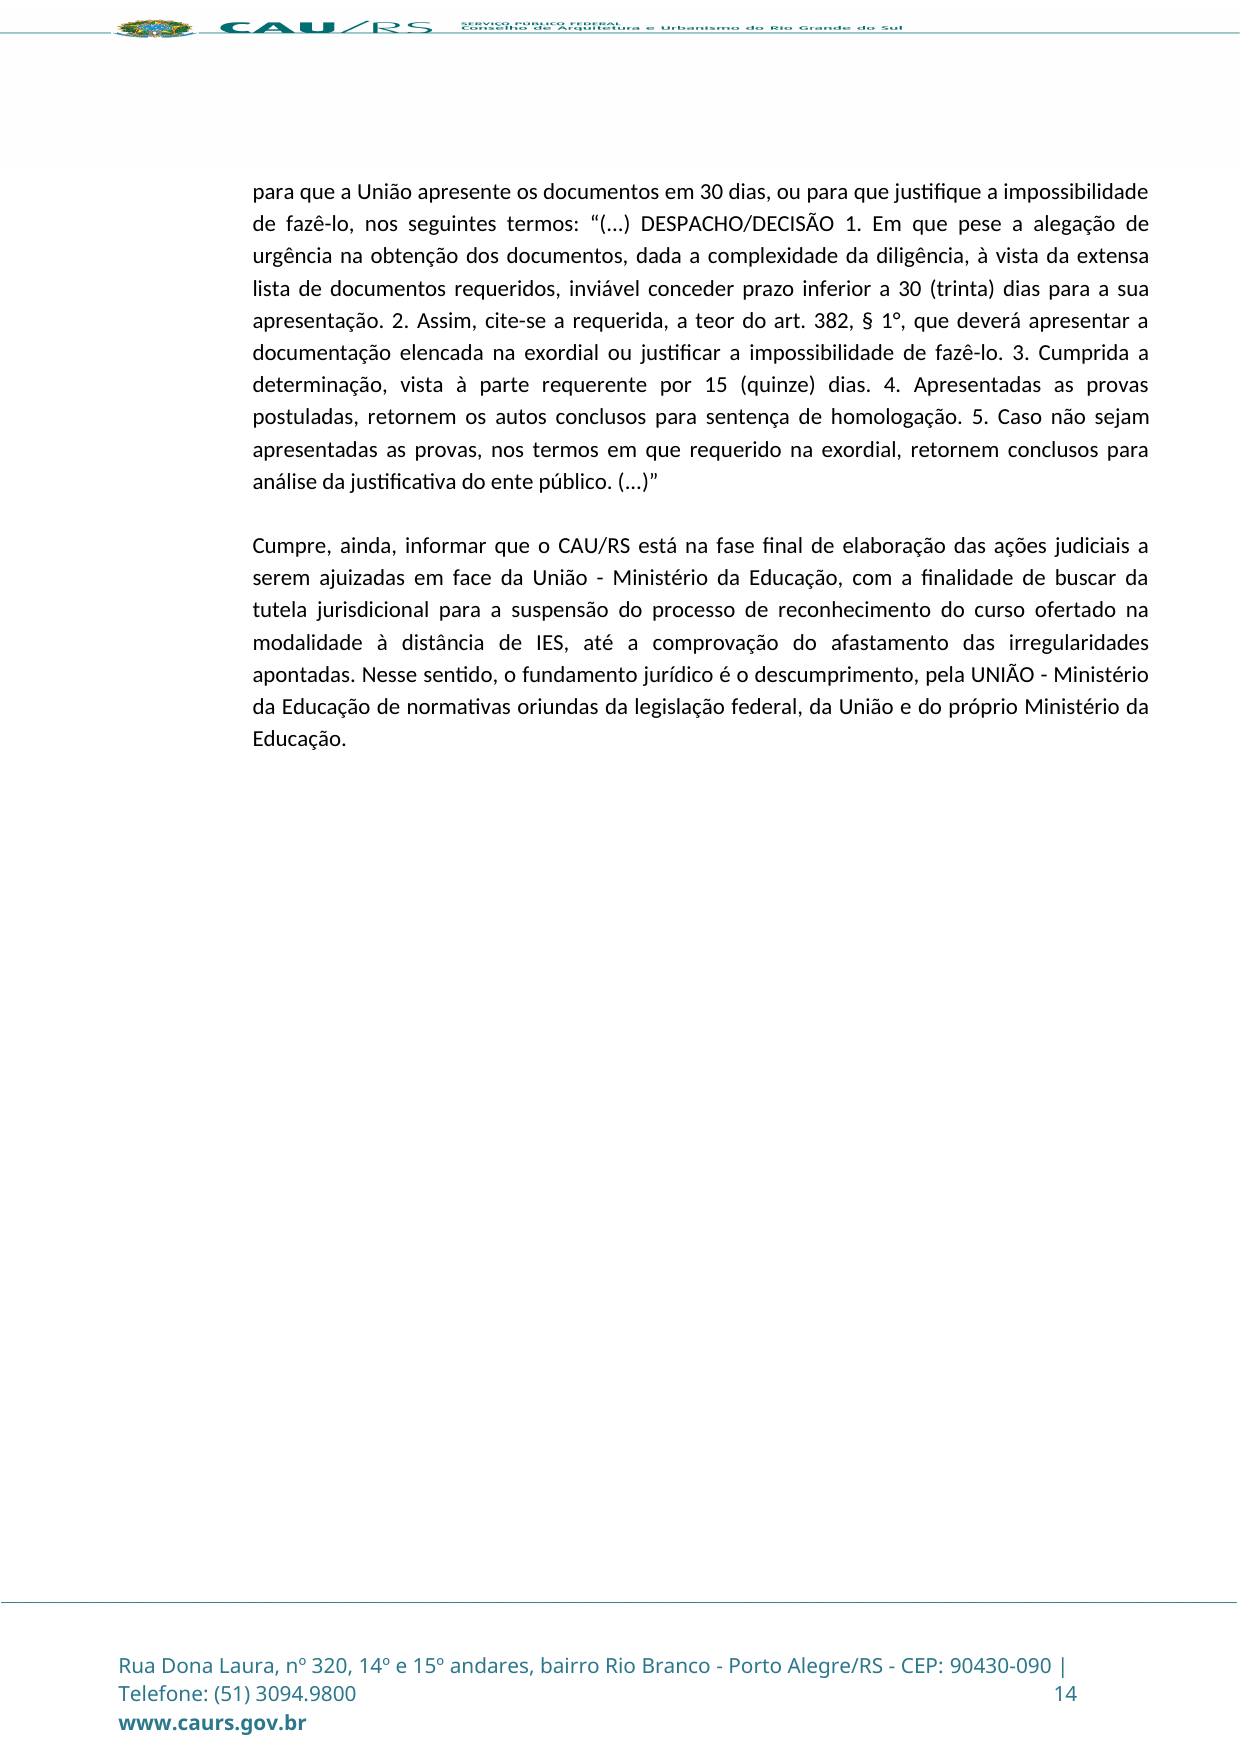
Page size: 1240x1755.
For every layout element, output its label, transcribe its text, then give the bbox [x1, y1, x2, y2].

text Cumpre, ainda, informar que o CAU/RS está na fase final de elaboração das ações judiciais a serem ajuizadas em face da União - Ministério da Educação, com a finalidade de buscar da tutela jurisdicional para a suspensão do processo de reconhecimento do curso ofertado na modalidade à distância de IES, até a comprovação do afastamento das irregularidades apontadas. Nesse sentido, o fundamento jurídico é o descumprimento, pela UNIÃO - Ministério da Educação de normativas oriundas da legislação federal, da União e do próprio Ministério da Educação. [252, 531, 1151, 752]
text para que a União apresente os documentos em 30 dias, ou para que justifique a impossibilidade de fazê-lo, nos seguintes termos: “(...) DESPACHO/DECISÃO 1. Em que pese a alegação de urgência na obtenção dos documentos, dada a complexidade da diligência, à vista da extensa lista de documentos requeridos, inviável conceder prazo inferior a 30 (trinta) dias para a sua apresentação. 2. Assim, cite-se a requerida, a teor do art. 382, § 1°, que deverá apresentar a documentação elencada na exordial ou justificar a impossibilidade de fazê-lo. 3. Cumprida a determinação, vista à parte requerente por 15 (quinze) dias. 4. Apresentadas as provas postuladas, retornem os autos conclusos para sentença de homologação. 5. Caso não sejam apresentadas as provas, nos termos em que requerido na exordial, retornem conclusos para análise da justificativa do ente público. (...)” [252, 177, 1151, 495]
